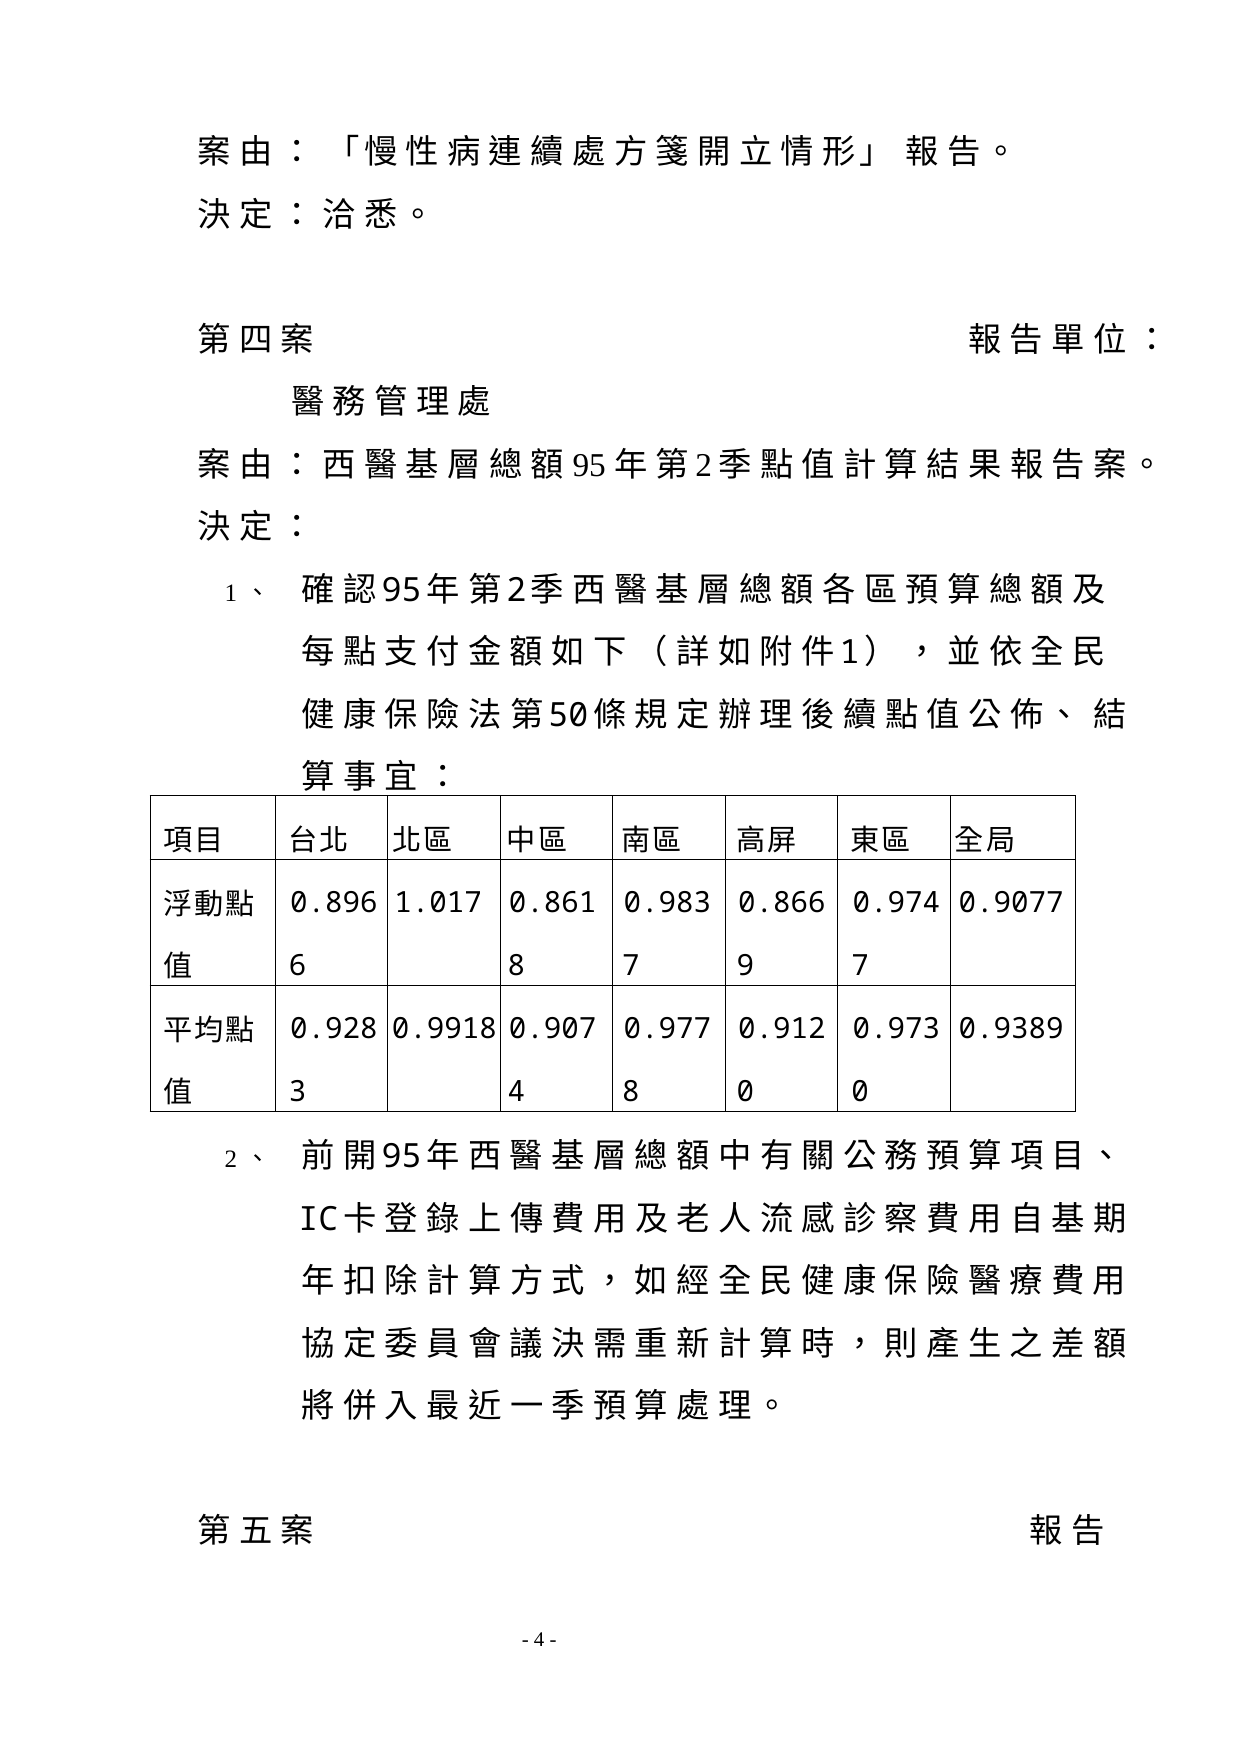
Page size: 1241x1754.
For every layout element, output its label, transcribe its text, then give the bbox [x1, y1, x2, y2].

table_cell 0.8966 [276, 860, 387, 985]
list 前開95年西醫基層總額中有關公務預算項目、IC卡登錄上傳費用及老人流感診察費用自基期年扣除計算方式，如經全民健康保險醫療費用協定委員會議決需重新計算時，則產生之差額將併入最近一季預算處理。 [218, 1112, 1131, 1424]
table_cell 0.9837 [613, 860, 725, 985]
table_cell 0.9283 [276, 986, 387, 1111]
table_header 全局 [951, 796, 1075, 859]
table_cell 0.9120 [726, 986, 837, 1111]
table_cell 0.8618 [501, 860, 612, 985]
table_header 中區 [501, 796, 612, 859]
text 第四案 報告單位：醫務管理處 [185, 295, 1131, 420]
table_cell 0.9074 [501, 986, 612, 1111]
table_header 北區 [388, 796, 500, 859]
table_header 台北 [276, 796, 387, 859]
text 第五案 報告 [185, 1487, 1131, 1549]
table_header 項目 [151, 796, 275, 859]
text 決定： [185, 483, 1131, 545]
table_cell 平均點值 [151, 986, 275, 1111]
table_cell 0.9389 [951, 986, 1075, 1111]
table_cell 0.8669 [726, 860, 837, 985]
table_cell 1.017 [388, 860, 500, 985]
text 案由：西醫基層總額95年第2季點值計算結果報告案。 [185, 420, 1131, 483]
text 案由：「慢性病連續處方箋開立情形」報告。 [185, 108, 1131, 170]
table_cell 0.9077 [951, 860, 1075, 985]
list 確認95年第2季西醫基層總額各區預算總額及每點支付金額如下（詳如附件1），並依全民健康保險法第50條規定辦理後續點值公佈、結算事宜： [218, 545, 1131, 795]
table_cell 0.9918 [388, 986, 500, 1111]
table_cell 0.9747 [838, 860, 950, 985]
table_header 東區 [838, 796, 950, 859]
table_cell 0.9778 [613, 986, 725, 1111]
table_header 南區 [613, 796, 725, 859]
table_cell 0.9730 [838, 986, 950, 1111]
table_cell 浮動點值 [151, 860, 275, 985]
text 決定：洽悉。 [185, 170, 1131, 233]
table_header 高屏 [726, 796, 837, 859]
